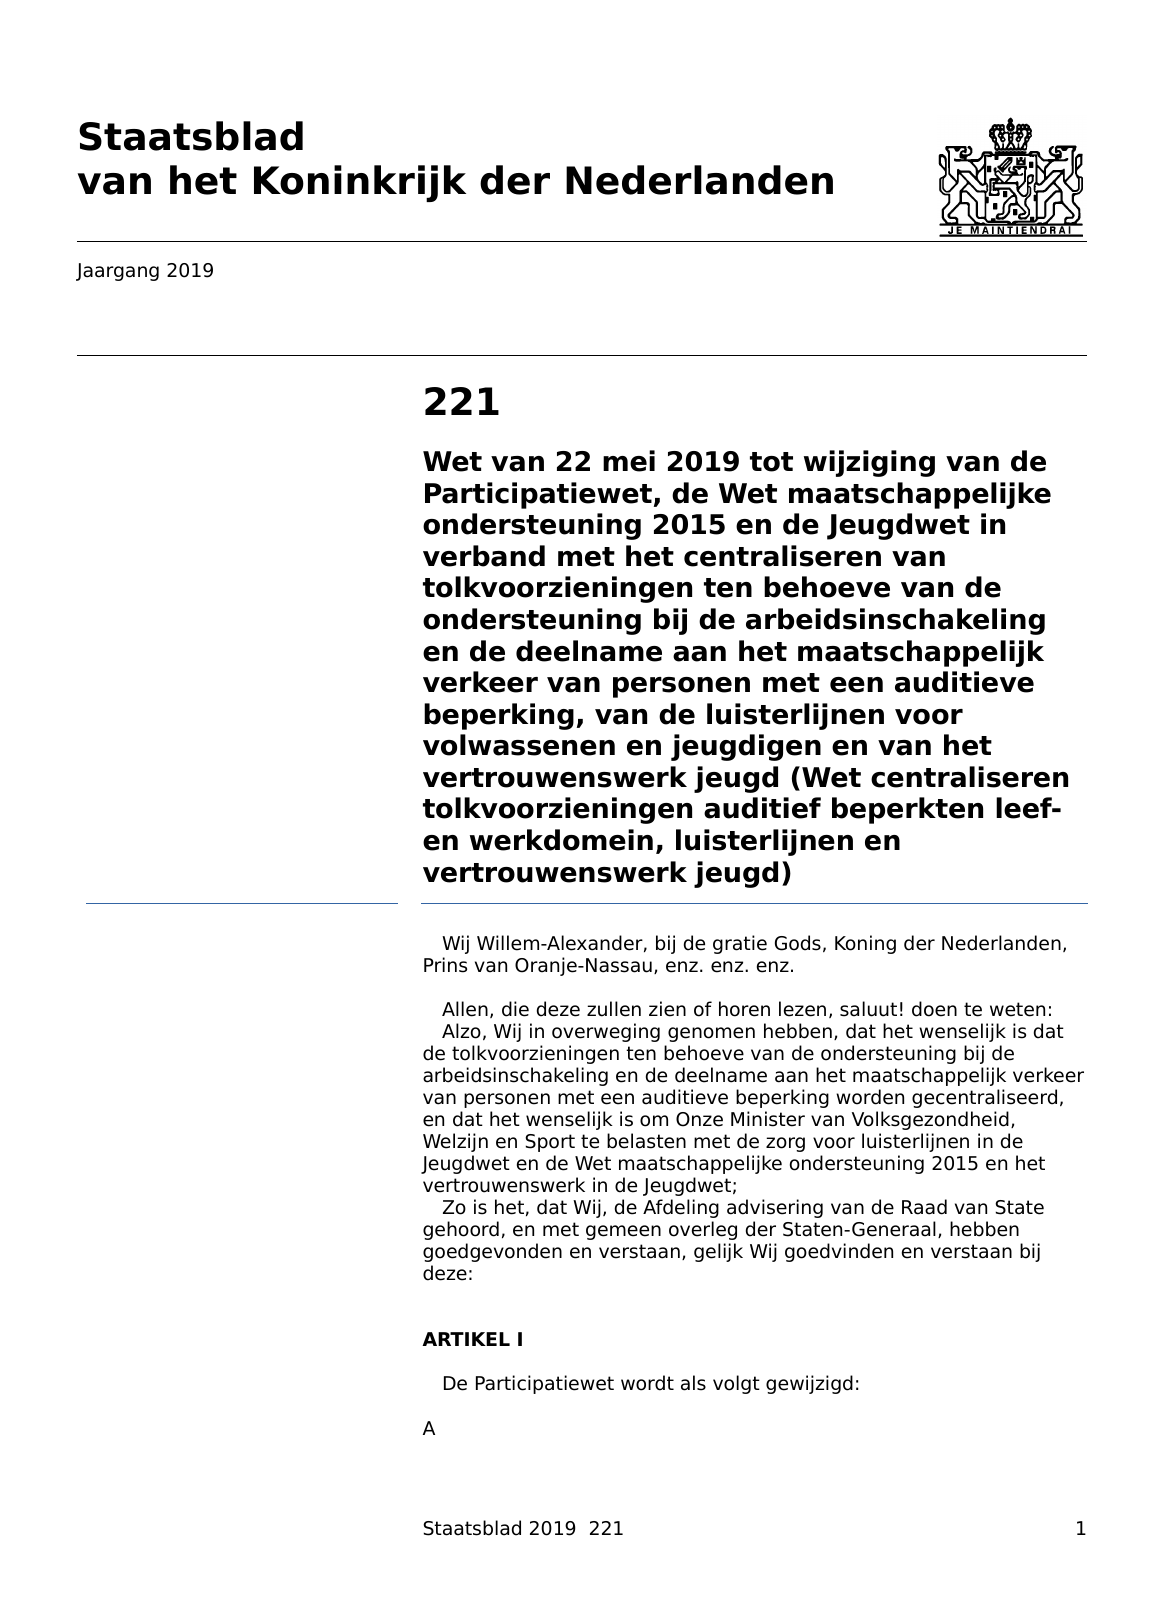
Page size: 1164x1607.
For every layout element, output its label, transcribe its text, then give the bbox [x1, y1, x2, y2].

text A [422, 1417, 1087, 1439]
text Zo is het, dat Wij, de Afdeling advisering van de Raad van State gehoord, en met gemeen overleg der Staten-Generaal, hebben goedgevonden en verstaan, gelijk Wij goedvinden en verstaan bij deze: [422, 1197, 1087, 1285]
subtitle 221 [422, 381, 1087, 424]
table_cell Jaargang 2019 [77, 242, 1087, 355]
table_header Staatsblad van het Koninkrijk der Nederlanden [77, 100, 886, 241]
text Wij Willem-Alexander, bij de gratie Gods, Koning der Nederlanden, Prins van Oranje-Nassau, enz. enz. enz. [422, 933, 1087, 977]
picture [936, 115, 1087, 240]
text Alzo, Wij in overweging genomen hebben, dat het wenselijk is dat de tolkvoorzieningen ten behoeve van de ondersteuning bij de arbeidsinschakeling en de deelname aan het maatschappelijk verkeer van personen met een auditieve beperking worden gecentraliseerd, en dat het wenselijk is om Onze Minister van Volksgezondheid, Welzijn en Sport te belasten met de zorg voor luisterlijnen in de Jeugdwet en de Wet maatschappelijke ondersteuning 2015 en het vertrouwenswerk in de Jeugdwet; [422, 1021, 1087, 1197]
text Wet van 22 mei 2019 tot wijziging van de Participatiewet, de Wet maatschappelijke ondersteuning 2015 en de Jeugdwet in verband met het centraliseren van tolkvoorzieningen ten behoeve van de ondersteuning bij de arbeidsinschakeling en de deelname aan het maatschappelijk verkeer van personen met een auditieve beperking, van de luisterlijnen voor volwassenen en jeugdigen en van het vertrouwenswerk jeugd (Wet centraliseren tolkvoorzieningen auditief beperkten leef- en werkdomein, luisterlijnen en vertrouwenswerk jeugd) [422, 447, 1087, 888]
text Allen, die deze zullen zien of horen lezen, saluut! doen te weten: [422, 999, 1087, 1021]
text De Participatiewet wordt als volgt gewijzigd: [422, 1373, 1087, 1395]
subtitle ARTIKEL I [422, 1329, 1087, 1351]
table_header [886, 100, 1087, 241]
